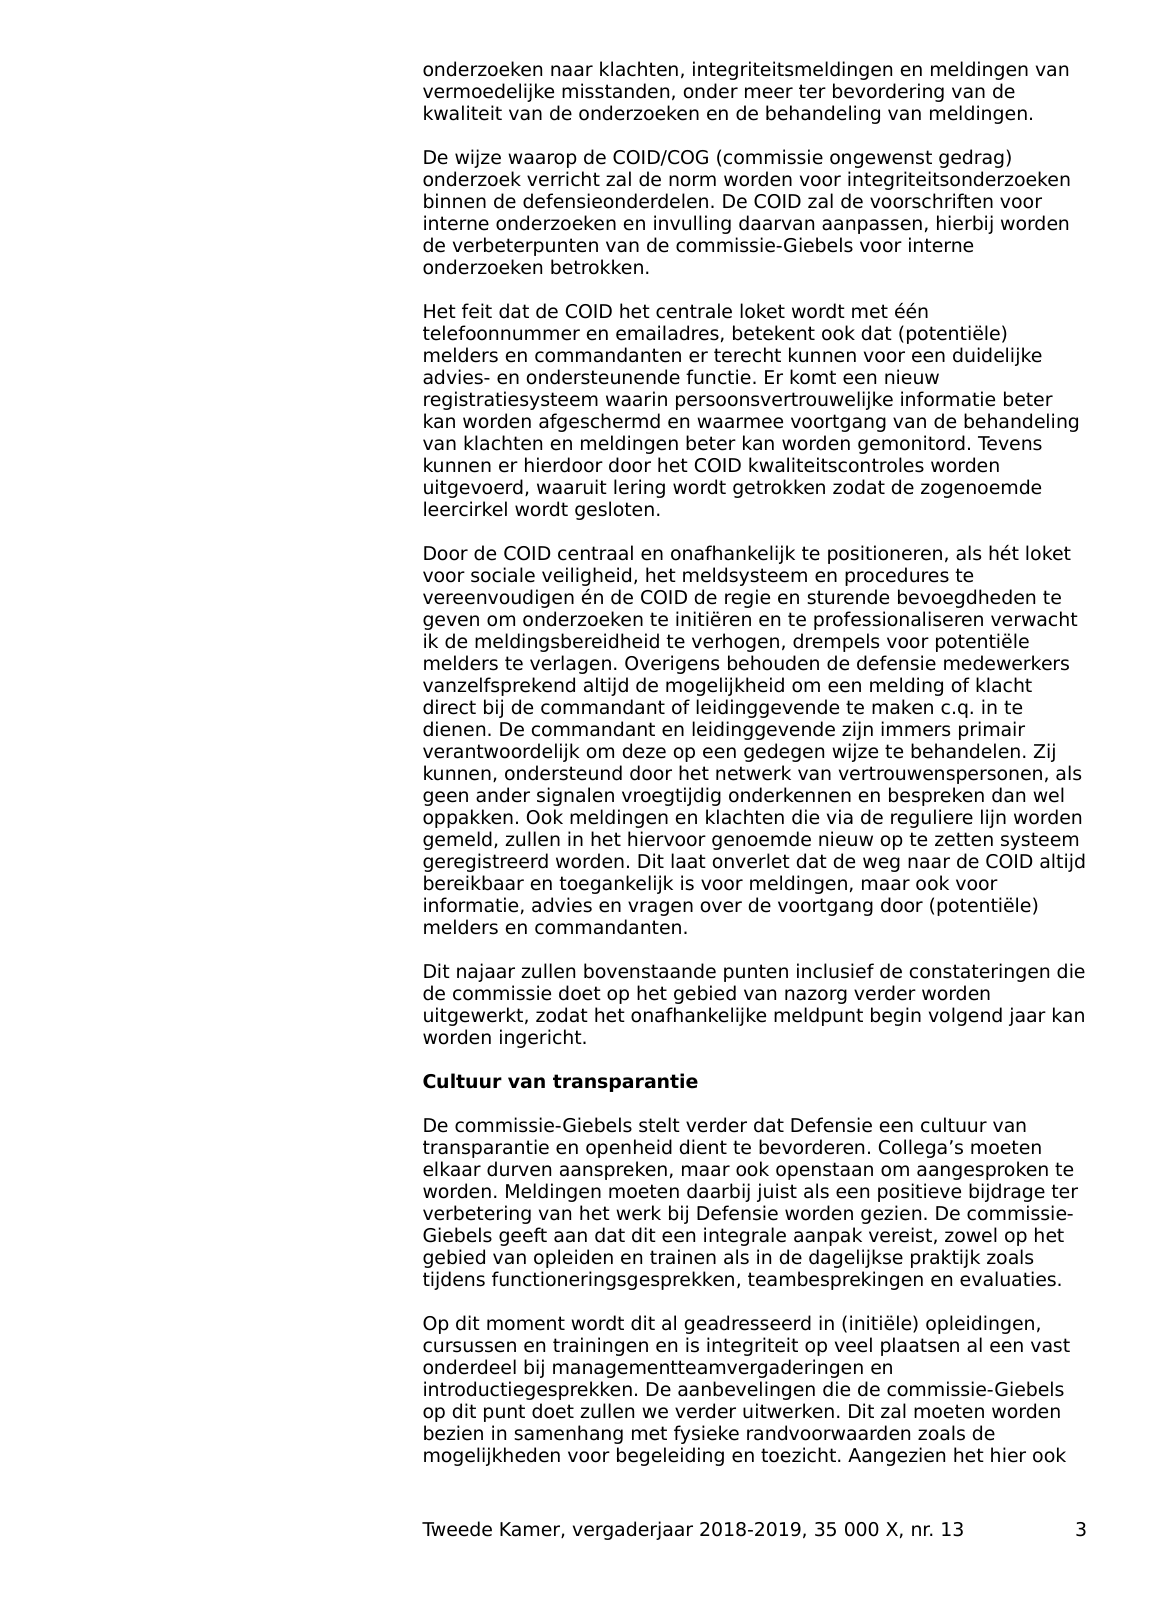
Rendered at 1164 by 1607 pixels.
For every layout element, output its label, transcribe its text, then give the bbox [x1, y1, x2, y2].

text Het feit dat de COID het centrale loket wordt met één telefoonnummer en emailadres, betekent ook dat (potentiële) melders en commandanten er terecht kunnen voor een duidelijke advies- en ondersteunende functie. Er komt een nieuw registratiesysteem waarin persoonsvertrouwelijke informatie beter kan worden afgeschermd en waarmee voortgang van de behandeling van klachten en meldingen beter kan worden gemonitord. Tevens kunnen er hierdoor door het COID kwaliteitscontroles worden uitgevoerd, waaruit lering wordt getrokken zodat de zogenoemde leercirkel wordt gesloten. [422, 301, 1087, 521]
text De commissie-Giebels stelt verder dat Defensie een cultuur van transparantie en openheid dient te bevorderen. Collega’s moeten elkaar durven aanspreken, maar ook openstaan om aangesproken te worden. Meldingen moeten daarbij juist als een positieve bijdrage ter verbetering van het werk bij Defensie worden gezien. De commissie-Giebels geeft aan dat dit een integrale aanpak vereist, zowel op het gebied van opleiden en trainen als in de dagelijkse praktijk zoals tijdens functioneringsgesprekken, teambesprekingen en evaluaties. [422, 1115, 1087, 1291]
text Door de COID centraal en onafhankelijk te positioneren, als hét loket voor sociale veiligheid, het meldsysteem en procedures te vereenvoudigen én de COID de regie en sturende bevoegdheden te geven om onderzoeken te initiëren en te professionaliseren verwacht ik de meldingsbereidheid te verhogen, drempels voor potentiële melders te verlagen. Overigens behouden de defensie medewerkers vanzelfsprekend altijd de mogelijkheid om een melding of klacht direct bij de commandant of leidinggevende te maken c.q. in te dienen. De commandant en leidinggevende zijn immers primair verantwoordelijk om deze op een gedegen wijze te behandelen. Zij kunnen, ondersteund door het netwerk van vertrouwenspersonen, als geen ander signalen vroegtijdig onderkennen en bespreken dan wel oppakken. Ook meldingen en klachten die via de reguliere lijn worden gemeld, zullen in het hiervoor genoemde nieuw op te zetten systeem geregistreerd worden. Dit laat onverlet dat de weg naar de COID altijd bereikbaar en toegankelijk is voor meldingen, maar ook voor informatie, advies en vragen over de voortgang door (potentiële) melders en commandanten. [422, 543, 1087, 939]
subtitle Cultuur van transparantie [422, 1071, 1087, 1093]
text onderzoeken naar klachten, integriteitsmeldingen en meldingen van vermoedelijke misstanden, onder meer ter bevordering van de kwaliteit van de onderzoeken en de behandeling van meldingen. [422, 59, 1087, 125]
text Op dit moment wordt dit al geadresseerd in (initiële) opleidingen, cursussen en trainingen en is integriteit op veel plaatsen al een vast onderdeel bij managementteamvergaderingen en introductiegesprekken. De aanbevelingen die de commissie-Giebels op dit punt doet zullen we verder uitwerken. Dit zal moeten worden bezien in samenhang met fysieke randvoorwaarden zoals de mogelijkheden voor begeleiding en toezicht. Aangezien het hier ook [422, 1313, 1087, 1467]
text Dit najaar zullen bovenstaande punten inclusief de constateringen die de commissie doet op het gebied van nazorg verder worden uitgewerkt, zodat het onafhankelijke meldpunt begin volgend jaar kan worden ingericht. [422, 961, 1087, 1049]
text De wijze waarop de COID/COG (commissie ongewenst gedrag) onderzoek verricht zal de norm worden voor integriteitsonderzoeken binnen de defensieonderdelen. De COID zal de voorschriften voor interne onderzoeken en invulling daarvan aanpassen, hierbij worden de verbeterpunten van de commissie-Giebels voor interne onderzoeken betrokken. [422, 147, 1087, 279]
